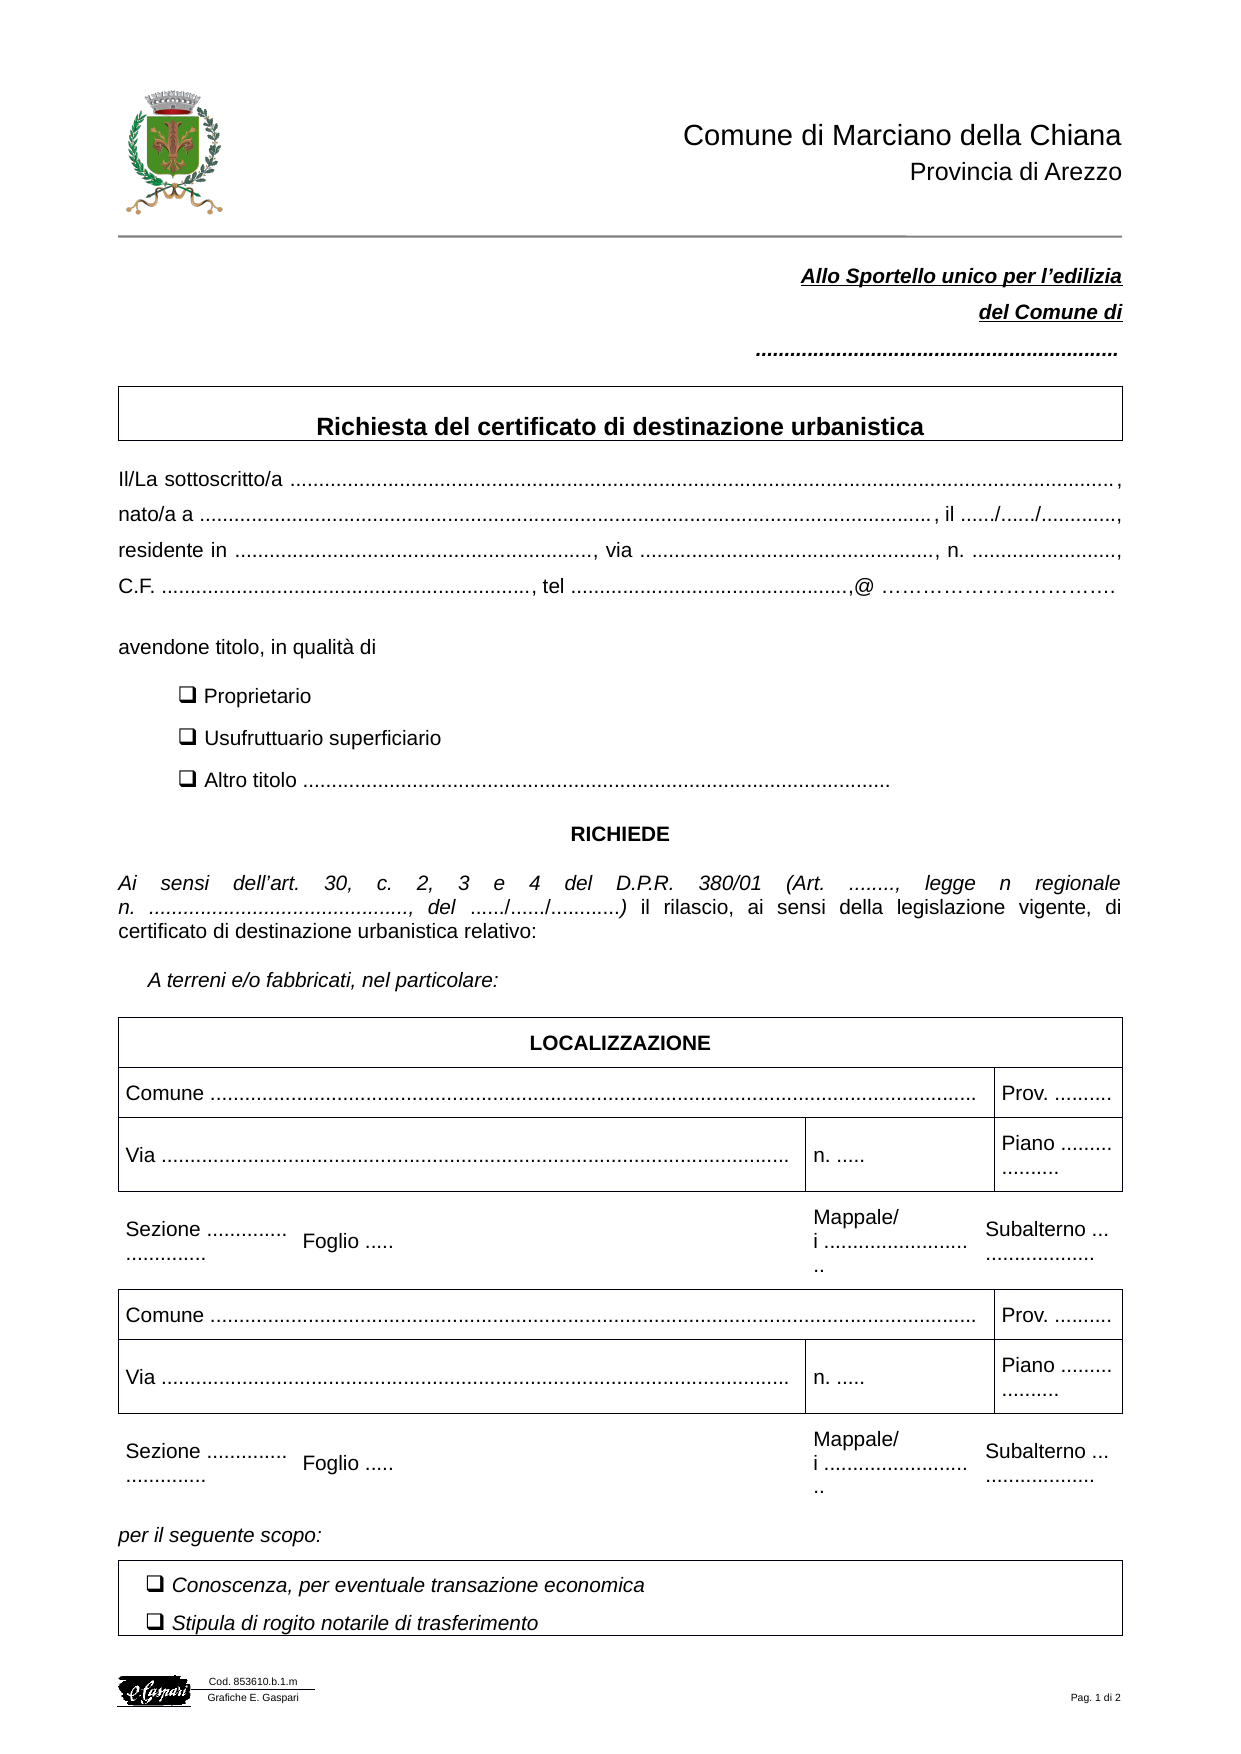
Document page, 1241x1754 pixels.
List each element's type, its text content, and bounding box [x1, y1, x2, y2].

text  Altro titolo ...................................................................................................... [177, 768, 1122, 792]
text avendone titolo, in qualità di [118, 635, 1122, 659]
text per il seguente scopo: [118, 1523, 1122, 1547]
text del Comune di [118, 300, 1122, 324]
table_cell Via ............................................................................................................. [119, 1340, 805, 1413]
table_cell Prov. .......... [995, 1068, 1122, 1117]
table_cell Subalterno ...................... [978, 1414, 1122, 1511]
table_header LOCALIZZAZIONE [119, 1018, 1122, 1067]
table_cell Sezione ............................ [118, 1414, 295, 1511]
table_cell Sezione ............................ [118, 1192, 295, 1289]
table_cell Subalterno ...................... [978, 1192, 1122, 1289]
table_cell Mappale/i ........................... [806, 1192, 978, 1289]
picture [117, 1674, 191, 1706]
table_header Richiesta del certificato di destinazione urbanistica [119, 387, 1122, 440]
table_cell Comune ..................................................................................................................................... [119, 1068, 994, 1117]
table_cell n. ..... [806, 1118, 994, 1191]
text Il/La sottoscritto/a ..............................................................................................................................................., nato/a a ..............................................................................................................................., il ....../....../............., residente in .............................................................., via ..................................................., n. ........................., C.F. ................................................................, tel ................................................,@ ……………………………. [118, 466, 1122, 598]
text  Proprietario [177, 683, 1122, 708]
table_cell Mappale/i ........................... [806, 1414, 978, 1511]
table_cell Foglio ..... [295, 1414, 806, 1511]
table_cell Prov. .......... [995, 1290, 1122, 1339]
text  Usufruttuario superficiario [177, 725, 1122, 750]
table_cell Via ............................................................................................................. [119, 1118, 805, 1191]
text Ai sensi dell’art. 30, c. 2, 3 e 4 del D.P.R. 380/01 (Art. ........, legge n regionale n. ............................................., del ....../....../............) il rilascio, ai sensi della legislazione vigente, di certificato di destinazione urbanistica relativo: [118, 871, 1122, 943]
text Comune di Marciano della Chiana [224, 118, 1122, 152]
table_cell n. ..... [806, 1340, 994, 1413]
text Allo Sportello unico per l’edilizia [118, 264, 1122, 288]
table_header  Conoscenza, per eventuale transazione economica  Stipula di rogito notarile di trasferimento [119, 1561, 1122, 1635]
text RICHIEDE [118, 822, 1122, 846]
table_cell Foglio ..... [295, 1192, 806, 1289]
text ............................................................... [756, 337, 1122, 361]
text Provincia di Arezzo [224, 157, 1122, 185]
picture [122, 87, 224, 219]
text A terreni e/o fabbricati, nel particolare: [148, 968, 1122, 992]
table_cell Comune ..................................................................................................................................... [119, 1290, 994, 1339]
table_cell Piano ................... [995, 1340, 1122, 1413]
table_cell Piano ................... [995, 1118, 1122, 1191]
